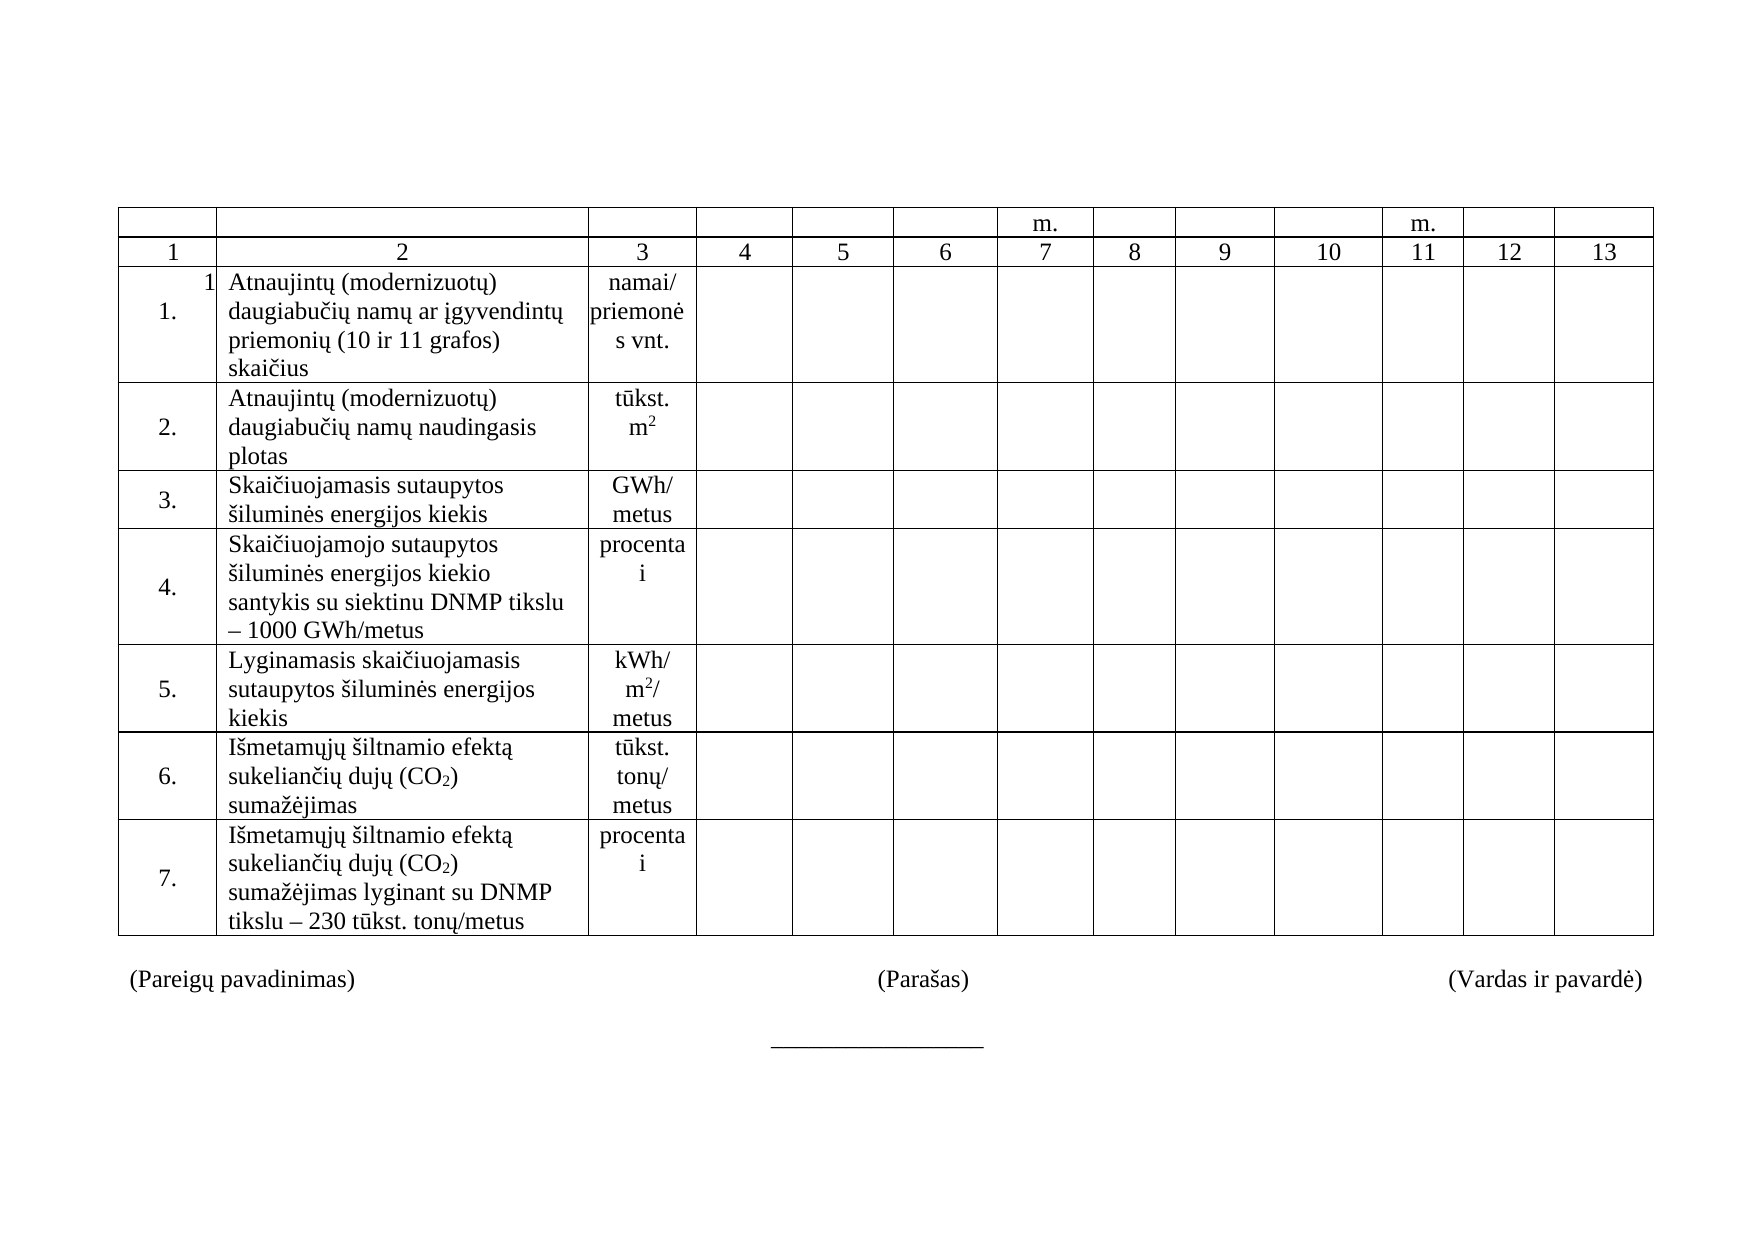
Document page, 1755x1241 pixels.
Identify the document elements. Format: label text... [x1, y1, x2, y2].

table_cell 6 [894, 238, 997, 266]
table_cell 1 [119, 238, 216, 266]
table_header [217, 208, 588, 236]
table_cell [1555, 645, 1653, 731]
table_cell 2 [217, 238, 588, 266]
table_cell [697, 645, 792, 731]
table_header [119, 208, 216, 236]
table_cell [697, 267, 792, 382]
table_cell [1555, 383, 1653, 469]
table_cell [1383, 645, 1463, 731]
table_cell [894, 529, 997, 644]
table_cell [1176, 645, 1274, 731]
table_cell 4 [697, 238, 792, 266]
table_cell [998, 733, 1093, 819]
table_cell [1275, 529, 1382, 644]
table_cell [1464, 529, 1554, 644]
table_cell [998, 471, 1093, 528]
table_cell Atnaujintų (modernizuotų) daugiabučių namų ar įgyvendintų priemonių (10 ir 11 grafos) skaičius [217, 267, 588, 382]
table_cell [894, 267, 997, 382]
table_cell 7. [119, 820, 216, 935]
table_cell [998, 820, 1093, 935]
table_cell [697, 820, 792, 935]
table_cell m. [998, 208, 1093, 236]
table_cell 13 [1555, 238, 1653, 266]
table_cell [793, 471, 893, 528]
table_cell [793, 645, 893, 731]
table_cell [1464, 208, 1554, 236]
table_cell [1176, 267, 1274, 382]
table_cell [1383, 529, 1463, 644]
table_cell [1383, 383, 1463, 469]
table_header (Vardas ir pavardė) [1142, 965, 1653, 993]
table_cell [1094, 383, 1175, 469]
table_cell Skaičiuojamasis sutaupytos šiluminės energijos kiekis [217, 471, 588, 528]
table_cell Lyginamasis skaičiuojamasis sutaupytos šiluminės energijos kiekis [217, 645, 588, 731]
table_cell procentai [589, 529, 696, 644]
table_cell 12 [1464, 238, 1554, 266]
table_cell 8 [1094, 238, 1175, 266]
table_cell 3 [589, 238, 696, 266]
table_cell [1176, 820, 1274, 935]
table_cell [1555, 208, 1653, 236]
table_header (Pareigų pavadinimas) [118, 965, 704, 993]
table_cell [793, 820, 893, 935]
table_cell [793, 733, 893, 819]
table_cell Skaičiuojamojo sutaupytos šiluminės energijos kiekio santykis su siektinu DNMP tikslu – 1000 GWh/metus [217, 529, 588, 644]
table_cell [1383, 733, 1463, 819]
table_cell Išmetamųjų šiltnamio efektą sukeliančių dujų (CO2) sumažėjimas lyginant su DNMP tikslu – 230 tūkst. tonų/metus [217, 820, 588, 935]
table_cell [1555, 529, 1653, 644]
table_cell [1555, 820, 1653, 935]
table_cell 3. [119, 471, 216, 528]
table_cell [793, 208, 893, 236]
table_cell [1275, 820, 1382, 935]
table_cell tūkst. tonų/ metus [589, 733, 696, 819]
table_cell [793, 529, 893, 644]
table_cell 10 [1275, 238, 1382, 266]
table_cell 4. [119, 529, 216, 644]
table_cell [998, 267, 1093, 382]
table_cell [1176, 733, 1274, 819]
table_cell m. [1383, 208, 1463, 236]
table_cell 9 [1176, 238, 1274, 266]
table_cell 5 [793, 238, 893, 266]
table_cell [1464, 267, 1554, 382]
table_cell [1275, 267, 1382, 382]
table_cell [894, 733, 997, 819]
table_cell [793, 383, 893, 469]
table_cell [998, 645, 1093, 731]
table_cell [894, 820, 997, 935]
table_cell [1464, 645, 1554, 731]
table_cell [1464, 733, 1554, 819]
table_cell [1555, 267, 1653, 382]
table_cell GWh/ metus [589, 471, 696, 528]
table_header [589, 208, 696, 236]
table_cell [697, 733, 792, 819]
table_cell [1275, 733, 1382, 819]
table_cell [1094, 733, 1175, 819]
table_cell procentai [589, 820, 696, 935]
table_cell tūkst. m2 [589, 383, 696, 469]
table_cell 7 [998, 238, 1093, 266]
table_cell [1555, 733, 1653, 819]
table_cell 2. [119, 383, 216, 469]
table_cell [1176, 529, 1274, 644]
table_cell [1383, 820, 1463, 935]
table_cell [1464, 820, 1554, 935]
table_cell [998, 383, 1093, 469]
table_cell Atnaujintų (modernizuotų) daugiabučių namų naudingasis plotas [217, 383, 588, 469]
table_cell [894, 471, 997, 528]
table_cell [1275, 645, 1382, 731]
table_cell [1383, 471, 1463, 528]
table_cell [1094, 471, 1175, 528]
table_cell [1094, 208, 1175, 236]
text _________________ [118, 1022, 1636, 1051]
table_cell [1464, 471, 1554, 528]
table_cell 11 [1383, 238, 1463, 266]
table_cell [894, 645, 997, 731]
table_cell [1176, 208, 1274, 236]
table_cell 1 1. [119, 267, 216, 382]
table_cell Išmetamųjų šiltnamio efektą sukeliančių dujų (CO2) sumažėjimas [217, 733, 588, 819]
table_header (Parašas) [704, 965, 1142, 993]
table_cell [1094, 529, 1175, 644]
table_cell [894, 383, 997, 469]
table_cell [697, 208, 792, 236]
table_cell [894, 208, 997, 236]
table_cell [697, 529, 792, 644]
table_cell [1464, 383, 1554, 469]
table_cell [1094, 820, 1175, 935]
table_cell [697, 471, 792, 528]
table_cell [1275, 383, 1382, 469]
table_cell [1176, 471, 1274, 528]
table_cell 6. [119, 733, 216, 819]
table_cell [1094, 267, 1175, 382]
table_cell [1275, 471, 1382, 528]
table_cell [1176, 383, 1274, 469]
table_cell [1275, 208, 1382, 236]
table_cell kWh/m2/metus [589, 645, 696, 731]
table_cell [998, 529, 1093, 644]
table_cell 5. [119, 645, 216, 731]
table_cell [1094, 645, 1175, 731]
table_cell [1383, 267, 1463, 382]
table_cell [1555, 471, 1653, 528]
table_cell [697, 383, 792, 469]
table_cell [793, 267, 893, 382]
table_cell namai/ priemonės vnt. [589, 267, 696, 382]
